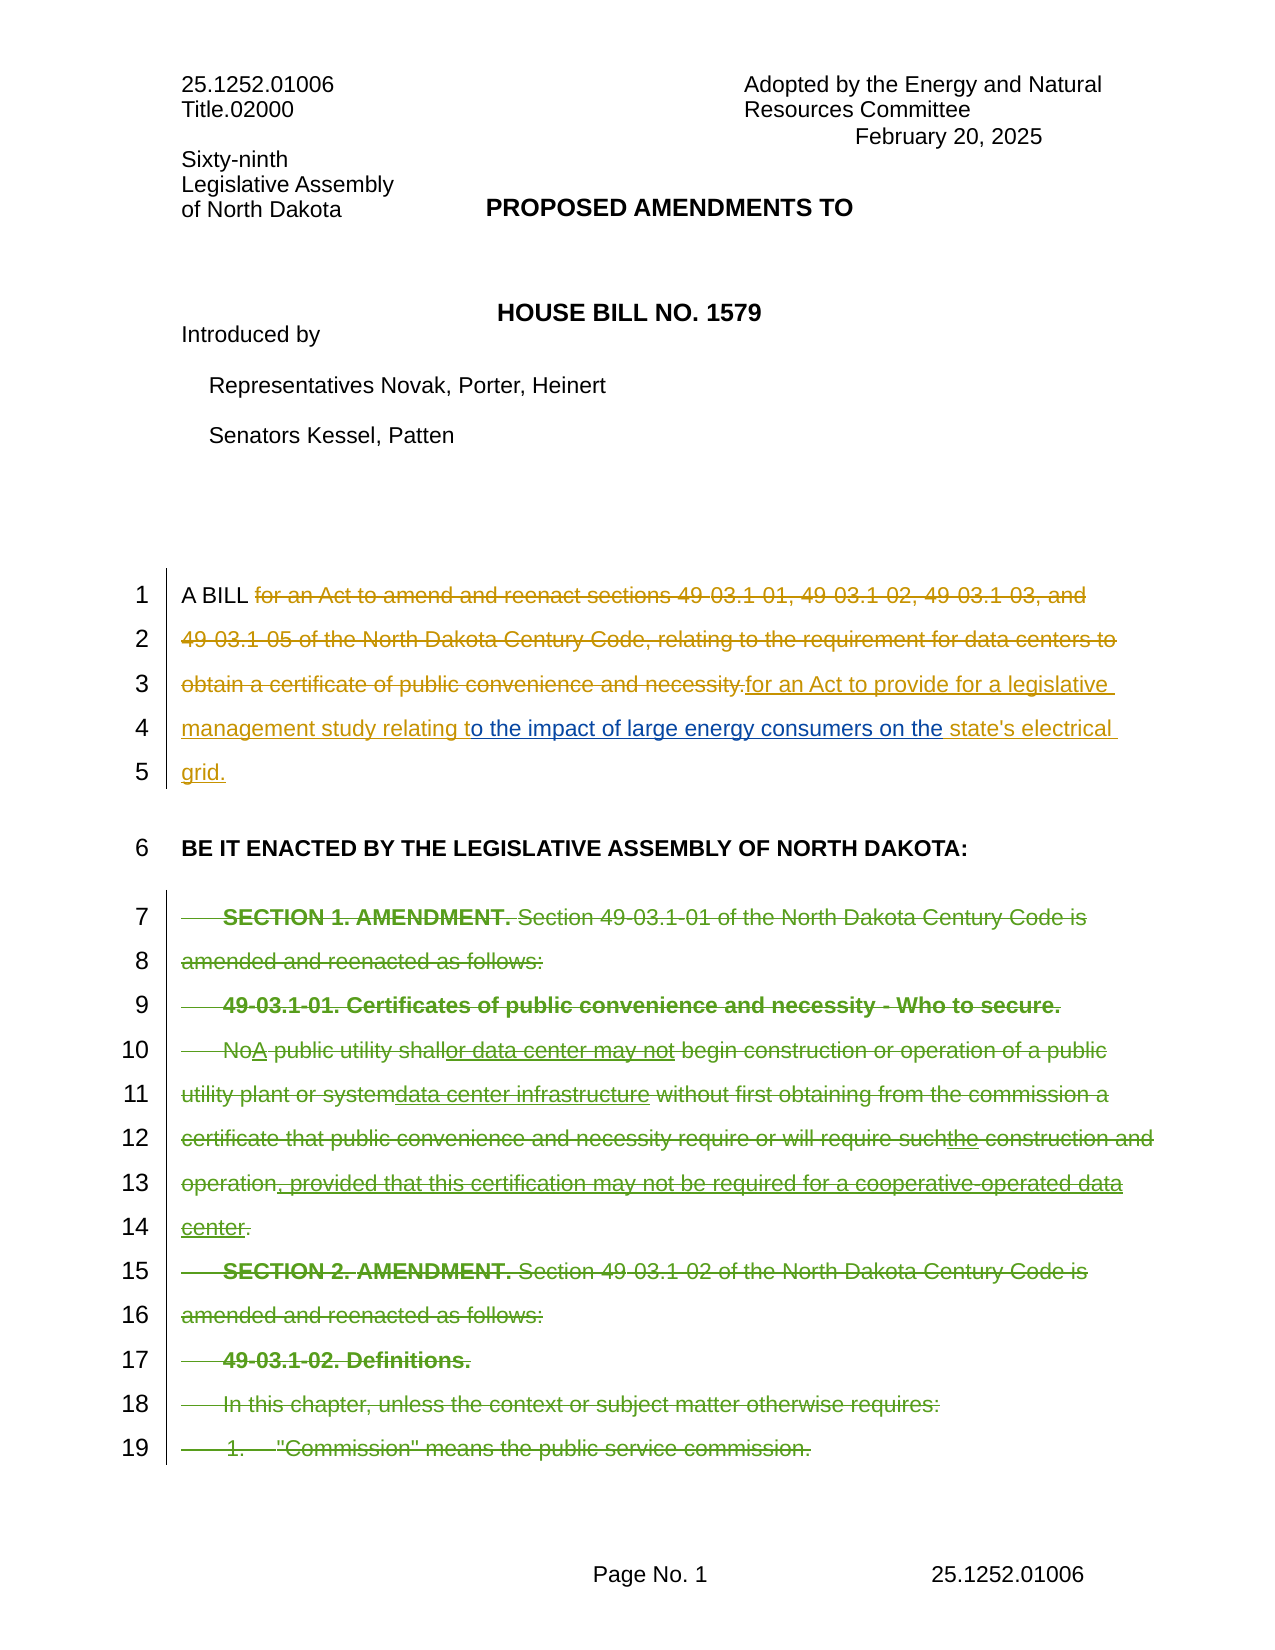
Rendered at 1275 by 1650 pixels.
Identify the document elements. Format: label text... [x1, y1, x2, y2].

table_cell Sixty-ninth [181, 123, 744, 173]
table_header 25.1252.01006 Title.02000 [181, 73, 744, 123]
title House BILL NO. 1579 [490, 297, 762, 326]
text Representatives Novak, Porter, Heinert [208, 375, 1154, 398]
text Introduced by [181, 323, 1154, 348]
text BE IT ENACTED BY THE LEGISLATIVE ASSEMBLY OF NORTH DAKOTA: [181, 821, 1154, 865]
text of North Dakota [181, 198, 1154, 223]
title A BILL for an Act to provide for a legislative management study relating to the impact of large energy consumers on the state's electrical grid. [181, 568, 1154, 789]
text Legislative Assembly [181, 173, 1154, 198]
text Senators Kessel, Patten [208, 425, 1154, 448]
title PROPOSED AMENDMENTS TO [486, 192, 872, 221]
table_header Adopted by the Energy and Natural Resources Committee [744, 73, 1153, 123]
table_cell February 20, 2025 [744, 123, 1153, 173]
